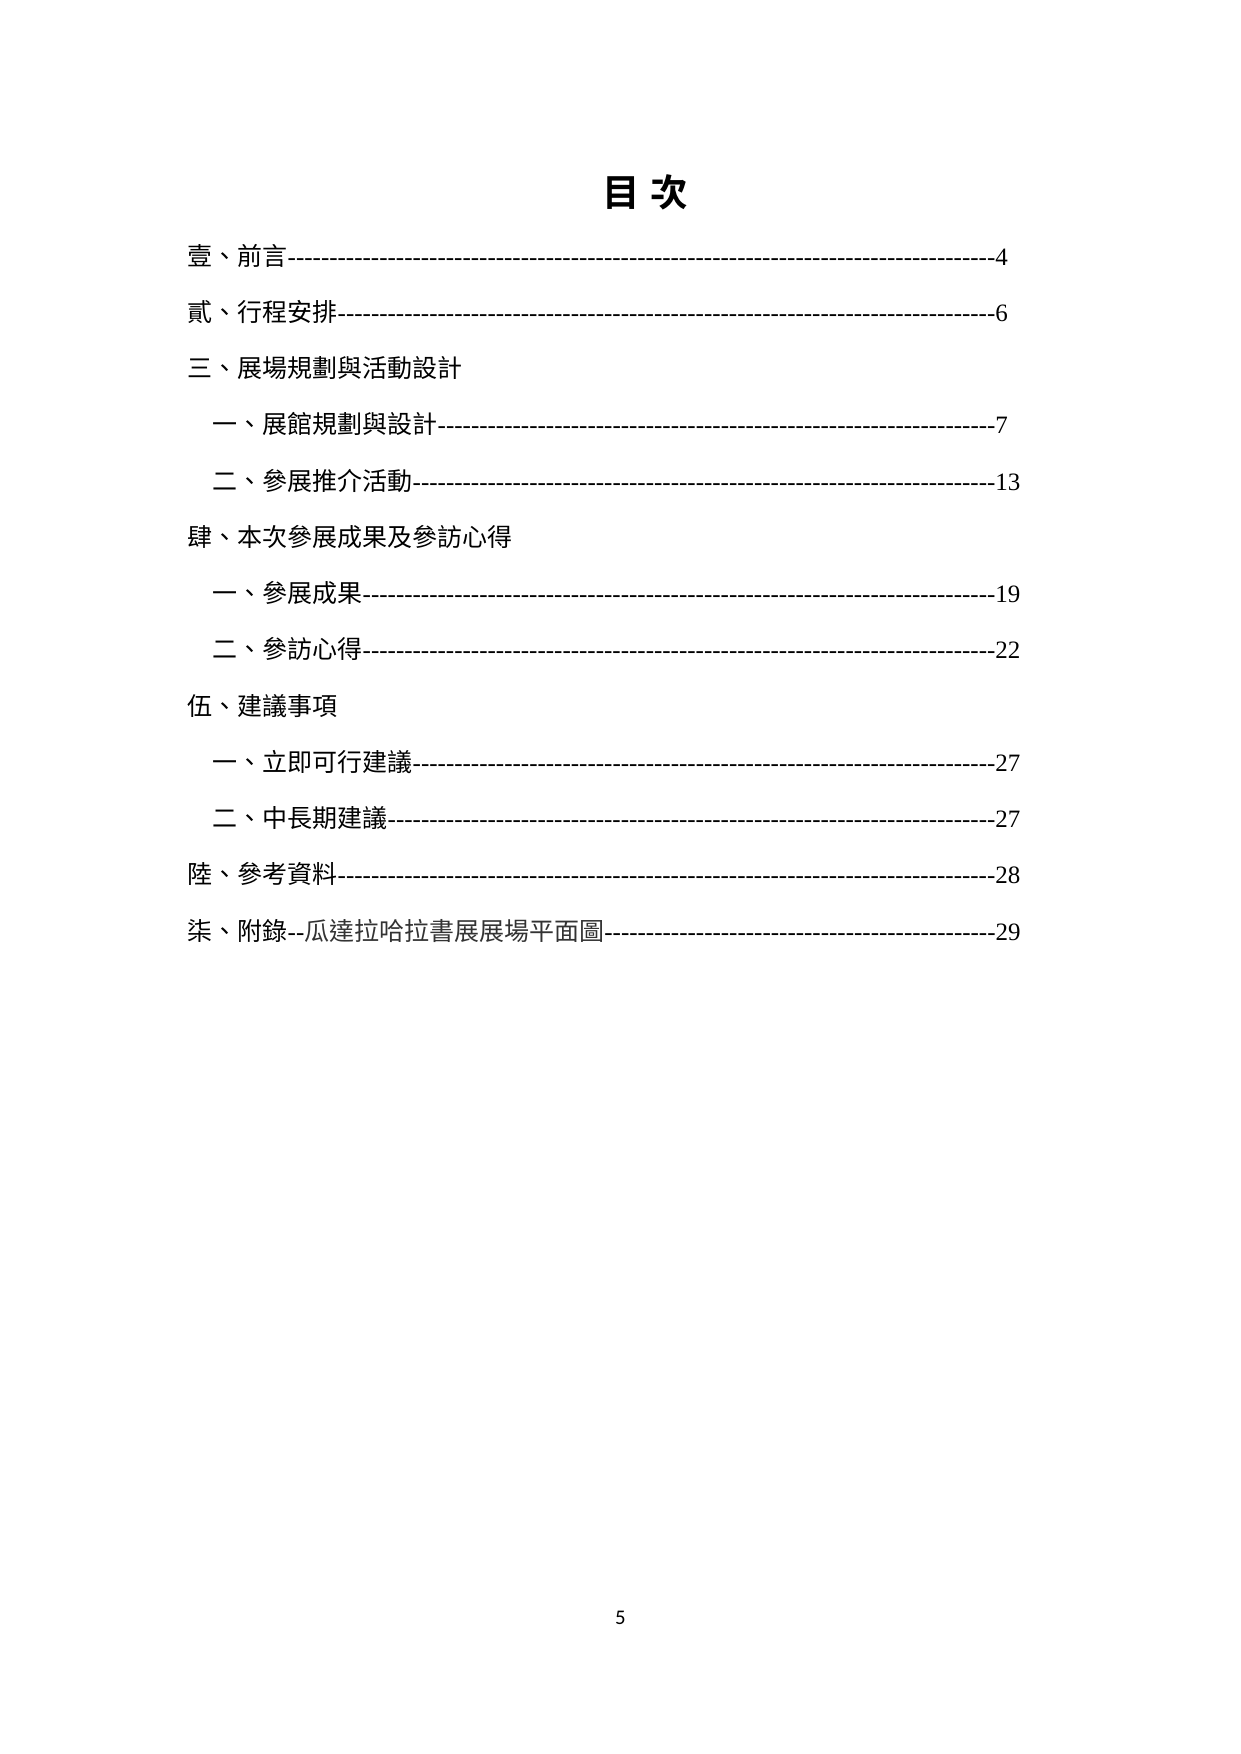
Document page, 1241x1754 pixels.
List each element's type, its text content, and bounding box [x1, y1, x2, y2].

text 一、立即可行建議----------------------------------------------------------------------27 [212, 742, 1053, 779]
text 肆、本次參展成果及參訪心得 [187, 517, 1053, 554]
text 貳、行程安排-------------------------------------------------------------------------------6 [187, 292, 1053, 329]
text 陸、參考資料-------------------------------------------------------------------------------28 [187, 854, 1053, 892]
text 柒、附錄--瓜達拉哈拉書展展場平面圖-----------------------------------------------29 [187, 910, 1053, 948]
text 目次 [187, 164, 1053, 217]
text 一、參展成果----------------------------------------------------------------------------19 [212, 573, 1053, 610]
text 二、參展推介活動----------------------------------------------------------------------13 [212, 460, 1053, 498]
text 三、展場規劃與活動設計 [187, 348, 1053, 385]
text 二、中長期建議-------------------------------------------------------------------------27 [212, 798, 1053, 835]
text 二、參訪心得----------------------------------------------------------------------------22 [212, 629, 1053, 667]
text 壹、前言-------------------------------------------------------------------------------------4 [187, 235, 1053, 273]
text 伍、建議事項 [187, 685, 1053, 723]
text 一、展館規劃與設計-------------------------------------------------------------------7 [212, 404, 1053, 442]
